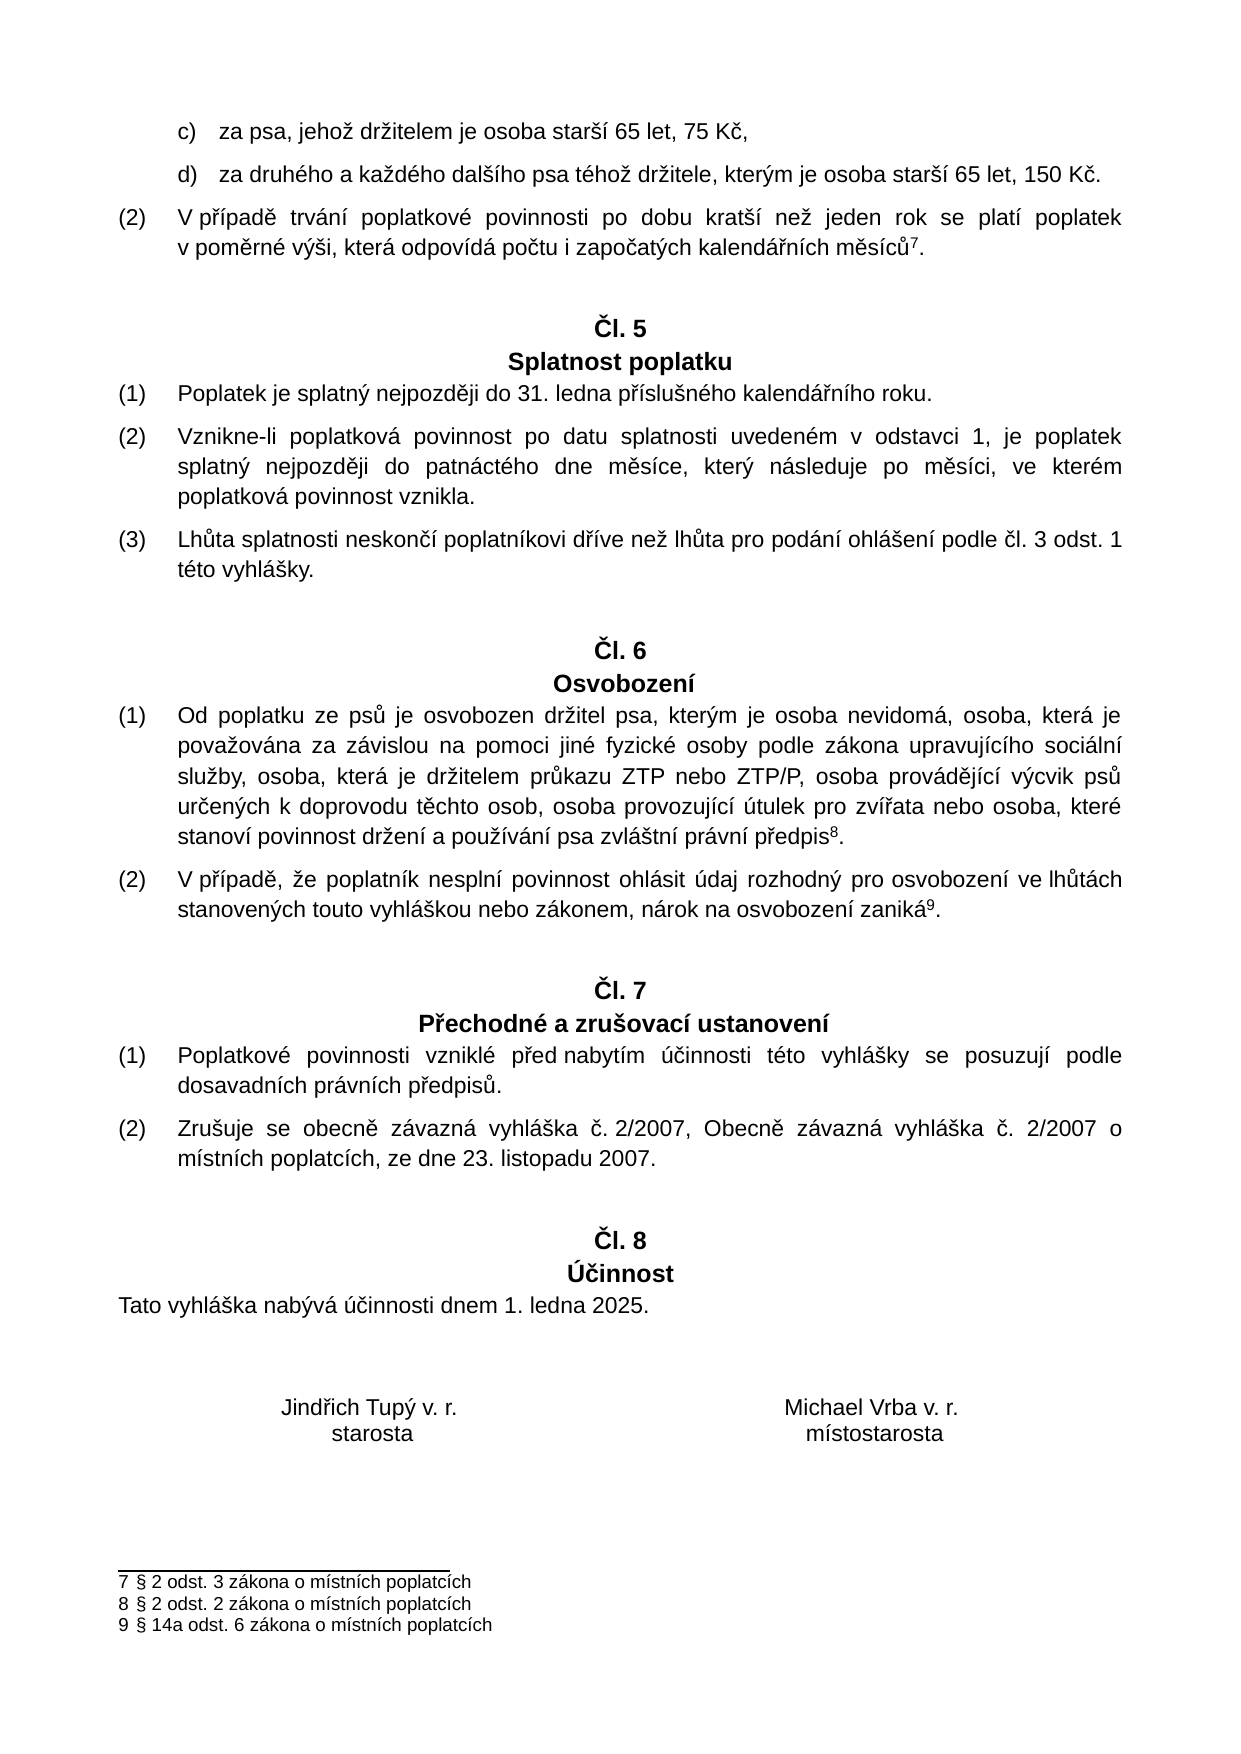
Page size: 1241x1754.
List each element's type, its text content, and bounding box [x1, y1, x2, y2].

list Poplatkové povinnosti vzniklé před nabytím účinnosti této vyhlášky se posuzují podle dosavadních právních předpisů. [118, 1042, 1122, 1099]
subtitle Čl. 5 Splatnost poplatku [118, 314, 1122, 376]
table_header Michael Vrba v. r. místostarosta [620, 1334, 1122, 1452]
list § 14a odst. 6 zákona o místních poplatcích [118, 1614, 1122, 1635]
list Poplatek je splatný nejpozději do 31. ledna příslušného kalendářního roku. [118, 380, 1122, 406]
list § 2 odst. 3 zákona o místních poplatcích [118, 1571, 1122, 1592]
list za druhého a každého dalšího psa téhož držitele, kterým je osoba starší 65 let, 150 Kč. [177, 161, 1122, 187]
text Tato vyhláška nabývá účinnosti dnem 1. ledna 2025. [118, 1292, 1122, 1318]
list Od poplatku ze psů je osvobozen držitel psa, kterým je osoba nevidomá, osoba, která je považována za závislou na pomoci jiné fyzické osoby podle zákona upravujícího sociální služby, osoba, která je držitelem průkazu ZTP nebo ZTP/P, osoba provádějící výcvik psů určených k doprovodu těchto osob, osoba provozující útulek pro zvířata nebo osoba, které stanoví povinnost držení a používání psa zvláštní právní předpis. [118, 702, 1122, 849]
subtitle Čl. 6 Osvobození [118, 636, 1122, 698]
list za psa, jehož držitelem je osoba starší 65 let, 75 Kč, [177, 118, 1122, 144]
list Vznikne-li poplatková povinnost po datu splatnosti uvedeném v odstavci 1, je poplatek splatný nejpozději do patnáctého dne měsíce, který následuje po měsíci, ve kterém poplatková povinnost vznikla. [118, 423, 1122, 509]
list Lhůta splatnosti neskončí poplatníkovi dříve než lhůta pro podání ohlášení podle čl. 3 odst. 1 této vyhlášky. [118, 526, 1122, 582]
subtitle Čl. 7 Přechodné a zrušovací ustanovení [118, 976, 1122, 1038]
list Zrušuje se obecně závazná vyhláška č. 2/2007, Obecně závazná vyhláška č. 2/2007 o místních poplatcích, ze dne 23. listopadu 2007. [118, 1115, 1122, 1172]
table_header Jindřich Tupý v. r. starosta [118, 1334, 620, 1452]
list V případě, že poplatník nesplní povinnost ohlásit údaj rozhodný pro osvobození ve lhůtách stanovených touto vyhláškou nebo zákonem, nárok na osvobození zaniká. [118, 866, 1122, 922]
list V případě trvání poplatkové povinnosti po dobu kratší než jeden rok se platí poplatek v poměrné výši, která odpovídá počtu i započatých kalendářních měsíců. [118, 203, 1122, 260]
subtitle Čl. 8 Účinnost [118, 1226, 1122, 1287]
list § 2 odst. 2 zákona o místních poplatcích [118, 1592, 1122, 1614]
